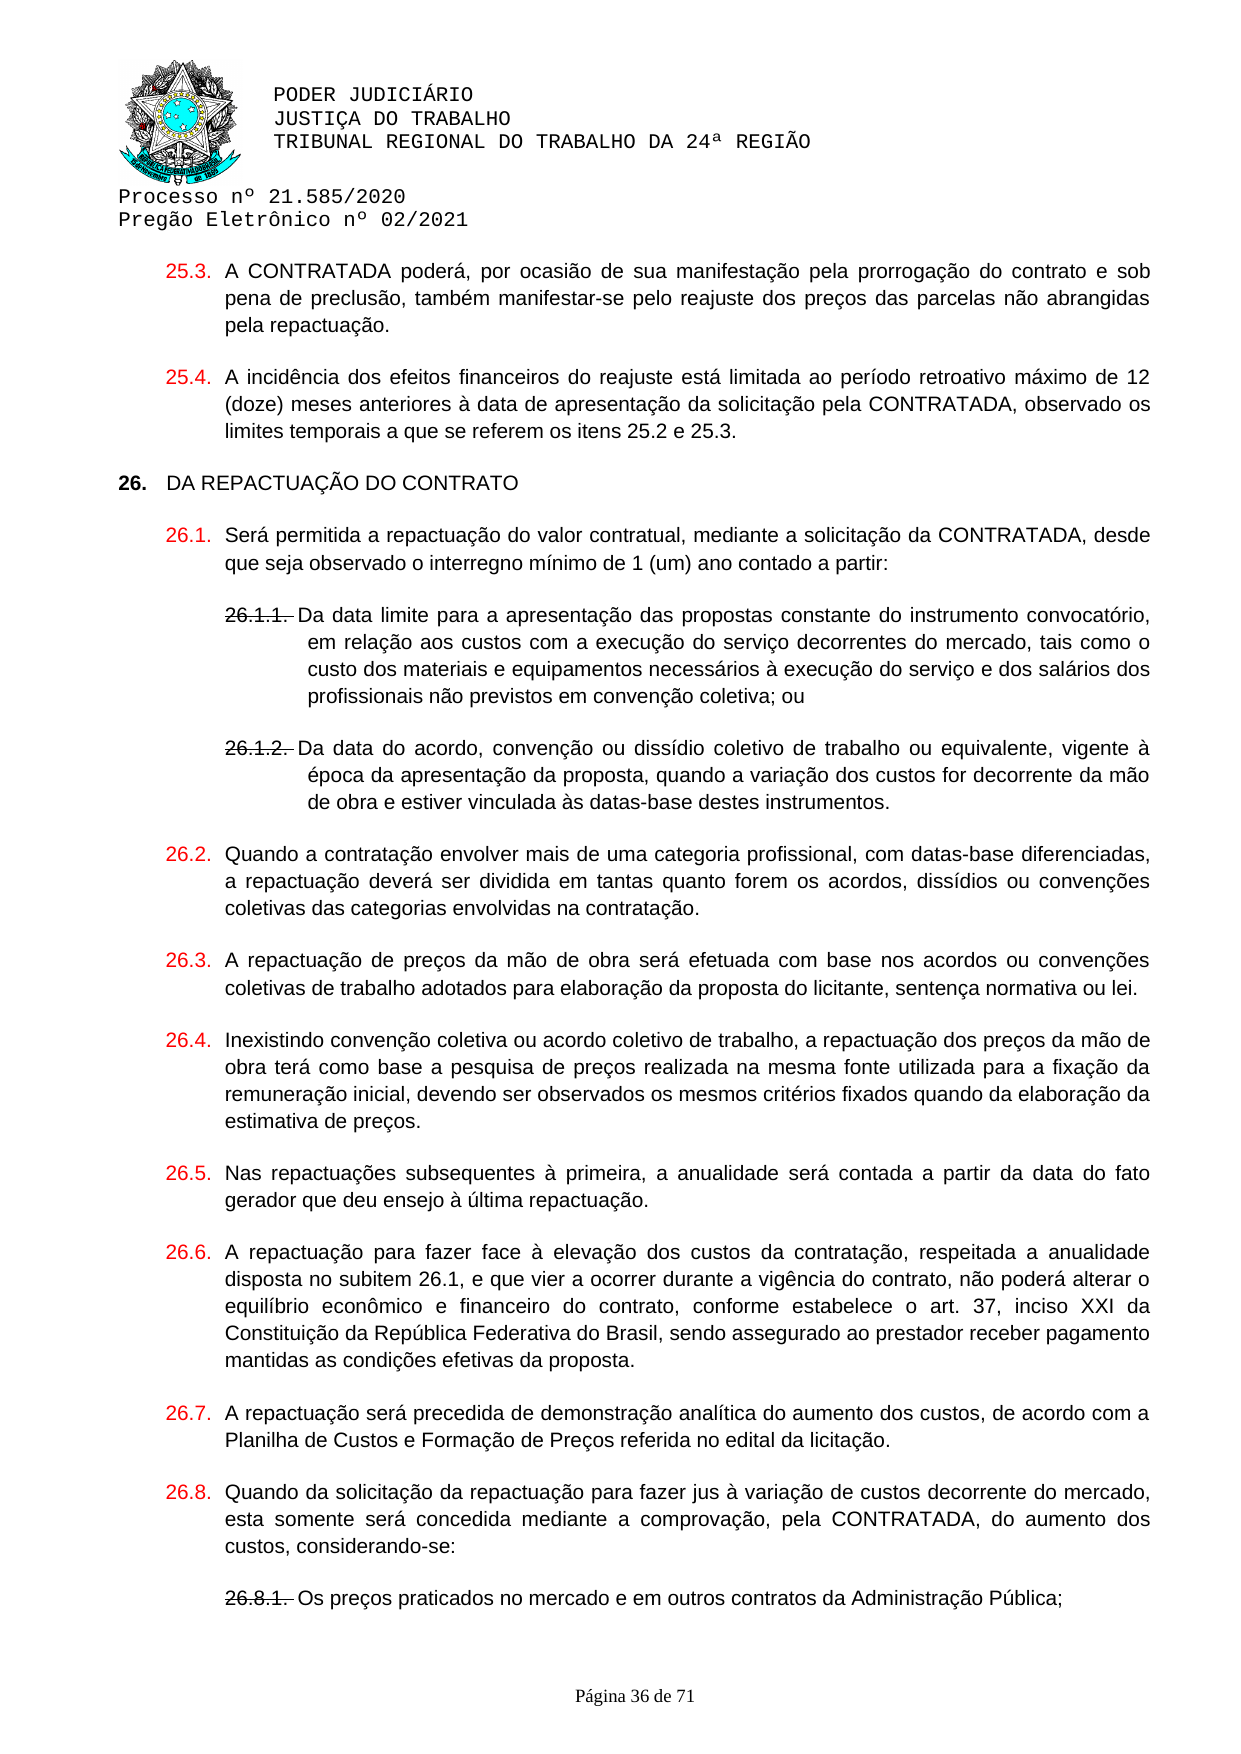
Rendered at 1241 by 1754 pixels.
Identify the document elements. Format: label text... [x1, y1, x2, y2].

subtitle DA REPACTUAÇÃO DO CONTRATO [118, 469, 1152, 496]
subtitle A repactuação de preços da mão de obra será efetuada com base nos acordos ou convenções coletivas de trabalho adotados para elaboração da proposta do licitante, sentença normativa ou lei. [165, 946, 1152, 1000]
subtitle A repactuação será precedida de demonstração analítica do aumento dos custos, de acordo com a Planilha de Custos e Formação de Preços referida no edital da licitação. [165, 1398, 1152, 1452]
subtitle Será permitida a repactuação do valor contratual, mediante a solicitação da CONTRATADA, desde que seja observado o interregno mínimo de 1 (um) ano contado a partir: [165, 521, 1152, 575]
subtitle Quando a contratação envolver mais de uma categoria profissional, com datas-base diferenciadas, a repactuação deverá ser dividida em tantas quanto forem os acordos, dissídios ou convenções coletivas das categorias envolvidas na contratação. [165, 840, 1152, 921]
subtitle Inexistindo convenção coletiva ou acordo coletivo de trabalho, a repactuação dos preços da mão de obra terá como base a pesquisa de preços realizada na mesma fonte utilizada para a fixação da remuneração inicial, devendo ser observados os mesmos critérios fixados quando da elaboração da estimativa de preços. [165, 1025, 1152, 1134]
subtitle A CONTRATADA poderá, por ocasião de sua manifestação pela prorrogação do contrato e sob pena de preclusão, também manifestar-se pelo reajuste dos preços das parcelas não abrangidas pela repactuação. [165, 257, 1152, 338]
subtitle Os preços praticados no mercado e em outros contratos da Administração Pública; [224, 1584, 1152, 1611]
subtitle Da data limite para a apresentação das propostas constante do instrumento convocatório, em relação aos custos com a execução do serviço decorrentes do mercado, tais como o custo dos materiais e equipamentos necessários à execução do serviço e dos salários dos profissionais não previstos em convenção coletiva; ou [224, 600, 1152, 709]
subtitle Quando da solicitação da repactuação para fazer jus à variação de custos decorrente do mercado, esta somente será concedida mediante a comprovação, pela CONTRATADA, do aumento dos custos, considerando-se: [165, 1477, 1152, 1559]
subtitle Da data do acordo, convenção ou dissídio coletivo de trabalho ou equivalente, vigente à época da apresentação da proposta, quando a variação dos custos for decorrente da mão de obra e estiver vinculada às datas-base destes instrumentos. [224, 734, 1152, 815]
picture [118, 59, 243, 186]
subtitle Nas repactuações subsequentes à primeira, a anualidade será contada a partir da data do fato gerador que deu ensejo à última repactuação. [165, 1159, 1152, 1213]
subtitle A repactuação para fazer face à elevação dos custos da contratação, respeitada a anualidade disposta no subitem 26.1, e que vier a ocorrer durante a vigência do contrato, não poderá alterar o equilíbrio econômico e financeiro do contrato, conforme estabelece o art. 37, inciso XXI da Constituição da República Federativa do Brasil, sendo assegurado ao prestador receber pagamento mantidas as condições efetivas da proposta. [165, 1238, 1152, 1373]
subtitle A incidência dos efeitos financeiros do reajuste está limitada ao período retroativo máximo de 12 (doze) meses anteriores à data de apresentação da solicitação pela CONTRATADA, observado os limites temporais a que se referem os itens 25.2 e 25.3. [165, 363, 1152, 444]
